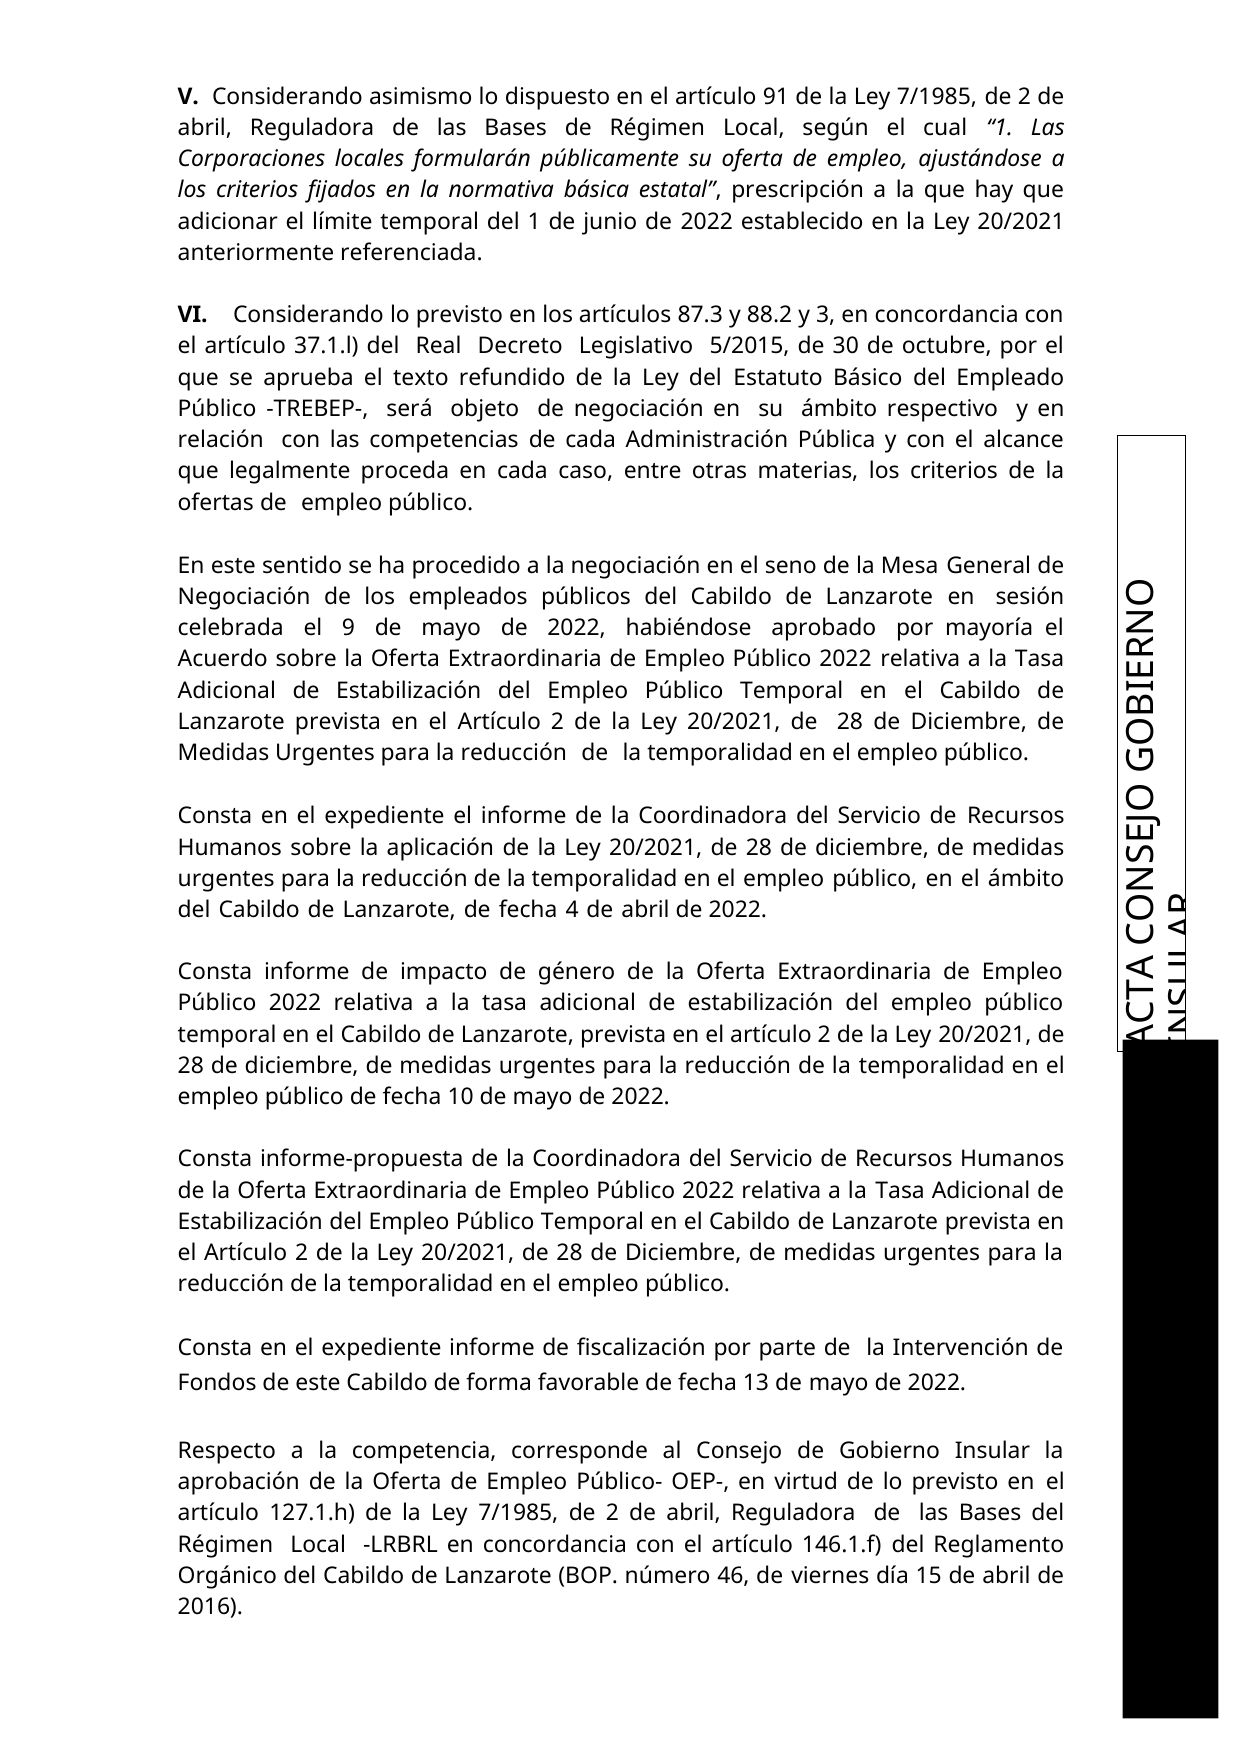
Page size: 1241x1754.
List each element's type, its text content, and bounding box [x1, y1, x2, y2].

text Consta informe-propuesta de la Coordinadora del Servicio de Recursos Humanos de la Oferta Extraordinaria de Empleo Público 2022 relativa a la Tasa Adicional de Estabilización del Empleo Público Temporal en el Cabildo de Lanzarote prevista en el Artículo 2 de la Ley 20/2021, de 28 de Diciembre, de medidas urgentes para la reducción de la temporalidad en el empleo público. [177, 1142, 1064, 1299]
list ACTA CONSEJO GOBIERNO INSULAR [1118, 437, 1183, 1051]
text Consta informe de impacto de género de la Oferta Extraordinaria de Empleo Público 2022 relativa a la tasa adicional de estabilización del empleo público temporal en el Cabildo de Lanzarote, prevista en el artículo 2 de la Ley 20/2021, de 28 de diciembre, de medidas urgentes para la reducción de la temporalidad en el empleo público de fecha 10 de mayo de 2022. [177, 955, 1064, 1111]
list Considerando asimismo lo dispuesto en el artículo 91 de la Ley 7/1985, de 2 de abril, Reguladora de las Bases de Régimen Local, según el cual “1. Las Corporaciones locales formularán públicamente su oferta de empleo, ajustándose a los criterios fijados en la normativa básica estatal”, prescripción a la que hay que adicionar el límite temporal del 1 de junio de 2022 establecido en la Ley 20/2021 anteriormente referenciada. [177, 80, 1064, 267]
text En este sentido se ha procedido a la negociación en el seno de la Mesa General de Negociación de los empleados públicos del Cabildo de Lanzarote en sesión celebrada el 9 de mayo de 2022, habiéndose aprobado por mayoría el Acuerdo sobre la Oferta Extraordinaria de Empleo Público 2022 relativa a la Tasa Adicional de Estabilización del Empleo Público Temporal en el Cabildo de Lanzarote prevista en el Artículo 2 de la Ley 20/2021, de 28 de Diciembre, de Medidas Urgentes para la reducción de la temporalidad en el empleo público. [177, 549, 1064, 767]
text Consta en el expediente informe de fiscalización por parte de la Intervención de Fondos de este Cabildo de forma favorable de fecha 13 de mayo de 2022. [177, 1330, 1064, 1398]
list Considerando lo previsto en los artículos 87.3 y 88.2 y 3, en concordancia con el artículo 37.1.l) del Real Decreto Legislativo 5/2015, de 30 de octubre, por el que se aprueba el texto refundido de la Ley del Estatuto Básico del Empleado Público -TREBEP-, será objeto de negociación en su ámbito respectivo y en relación con las competencias de cada Administración Pública y con el alcance que legalmente proceda en cada caso, entre otras materias, los criterios de la ofertas de empleo público. [177, 298, 1064, 517]
text Consta en el expediente el informe de la Coordinadora del Servicio de Recursos Humanos sobre la aplicación de la Ley 20/2021, de 28 de diciembre, de medidas urgentes para la reducción de la temporalidad en el empleo público, en el ámbito del Cabildo de Lanzarote, de fecha 4 de abril de 2022. [177, 799, 1064, 924]
text Respecto a la competencia, corresponde al Consejo de Gobierno Insular la aprobación de la Oferta de Empleo Público- OEP-, en virtud de lo previsto en el artículo 127.1.h) de la Ley 7/1985, de 2 de abril, Reguladora de las Bases del Régimen Local -LRBRL en concordancia con el artículo 146.1.f) del Reglamento Orgánico del Cabildo de Lanzarote (BOP. número 46, de viernes día 15 de abril de 2016). [177, 1434, 1064, 1621]
